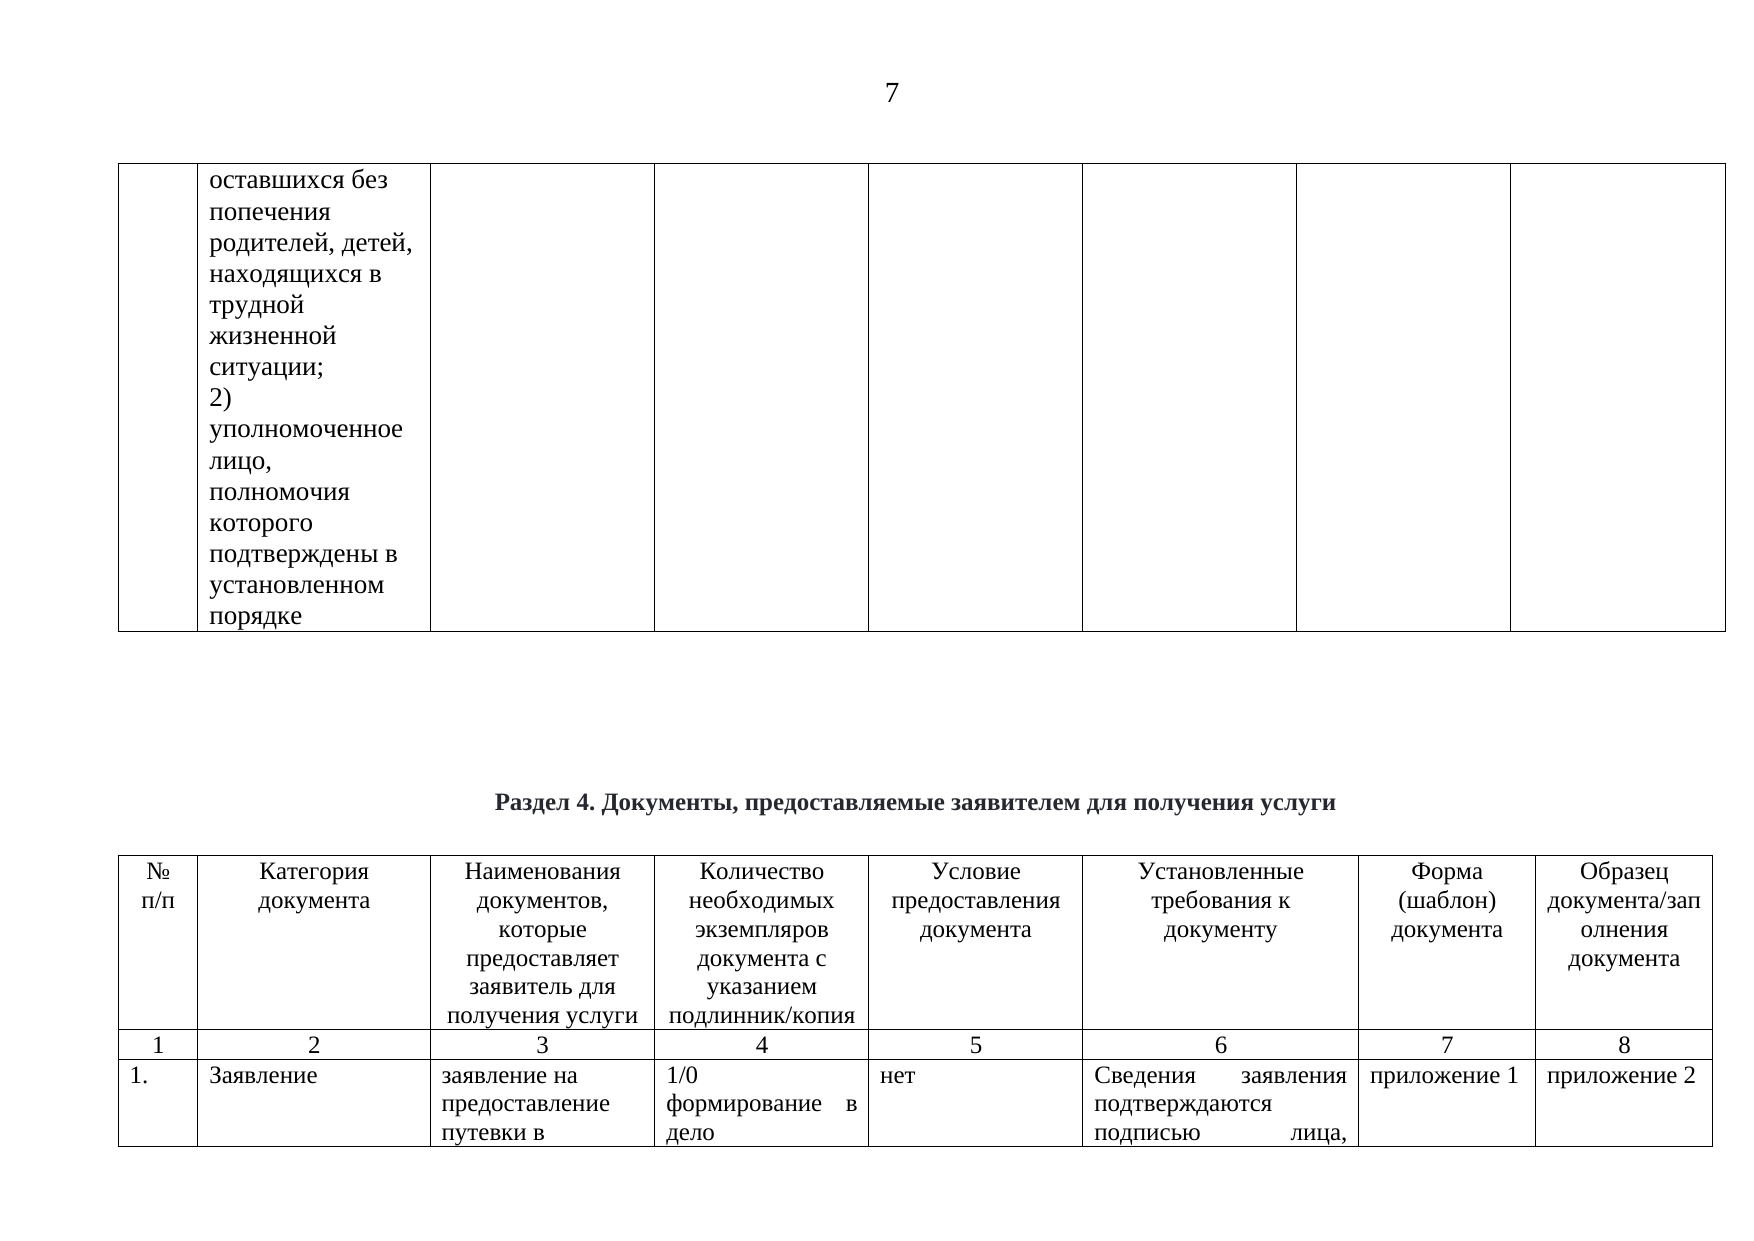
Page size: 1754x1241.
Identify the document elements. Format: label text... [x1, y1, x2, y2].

table_cell 2 [198, 1030, 430, 1059]
table_cell оставшихся без попечения родителей, детей, находящихся в трудной жизненной ситуации; 2) уполномоченное лицо, полномочия которого подтверждены в установленном порядке [198, 164, 430, 631]
table_cell 6 [1083, 1030, 1358, 1059]
table_cell [655, 164, 868, 631]
table_cell Условие предоставления документа [869, 856, 1082, 1029]
table_cell 1/0 формирование в дело [655, 1060, 868, 1146]
table_cell № п/п [119, 856, 197, 1029]
table_cell 8 [1536, 1030, 1712, 1059]
table_cell [869, 164, 1082, 631]
table_cell 3 [431, 1030, 654, 1059]
table_cell 1. [119, 1060, 197, 1146]
table_cell приложение 2 [1536, 1060, 1712, 1146]
table_cell Форма (шаблон) документа [1359, 856, 1535, 1029]
table_cell Образец документа/заполнения документа [1536, 856, 1712, 1029]
table_cell [1297, 164, 1510, 631]
table_cell приложение 1 [1359, 1060, 1535, 1146]
table_cell 5 [869, 1030, 1082, 1059]
table_cell 1 [119, 1030, 197, 1059]
table_cell Заявление [198, 1060, 430, 1146]
table_cell Установленные требования к документу [1083, 856, 1358, 1029]
table_cell заявление на предоставление путевки в [431, 1060, 654, 1146]
table_cell 7 [1359, 1030, 1535, 1059]
table_cell 4 [655, 1030, 868, 1059]
table_cell [1083, 164, 1296, 631]
table_header Раздел 4. Документы, предоставляемые заявителем для получения услуги [118, 775, 1713, 855]
table_cell [1511, 164, 1725, 631]
table_cell нет [869, 1060, 1082, 1146]
table_cell Количество необходимых экземпляров документа с указанием подлинник/копия [655, 856, 868, 1029]
table_cell [431, 164, 654, 631]
table_cell Категория документа [198, 856, 430, 1029]
table_cell Наименования документов, которые предоставляет заявитель для получения услуги [431, 856, 654, 1029]
table_cell [119, 164, 197, 631]
table_cell Сведения заявления подтверждаются подписью лица, [1083, 1060, 1358, 1146]
